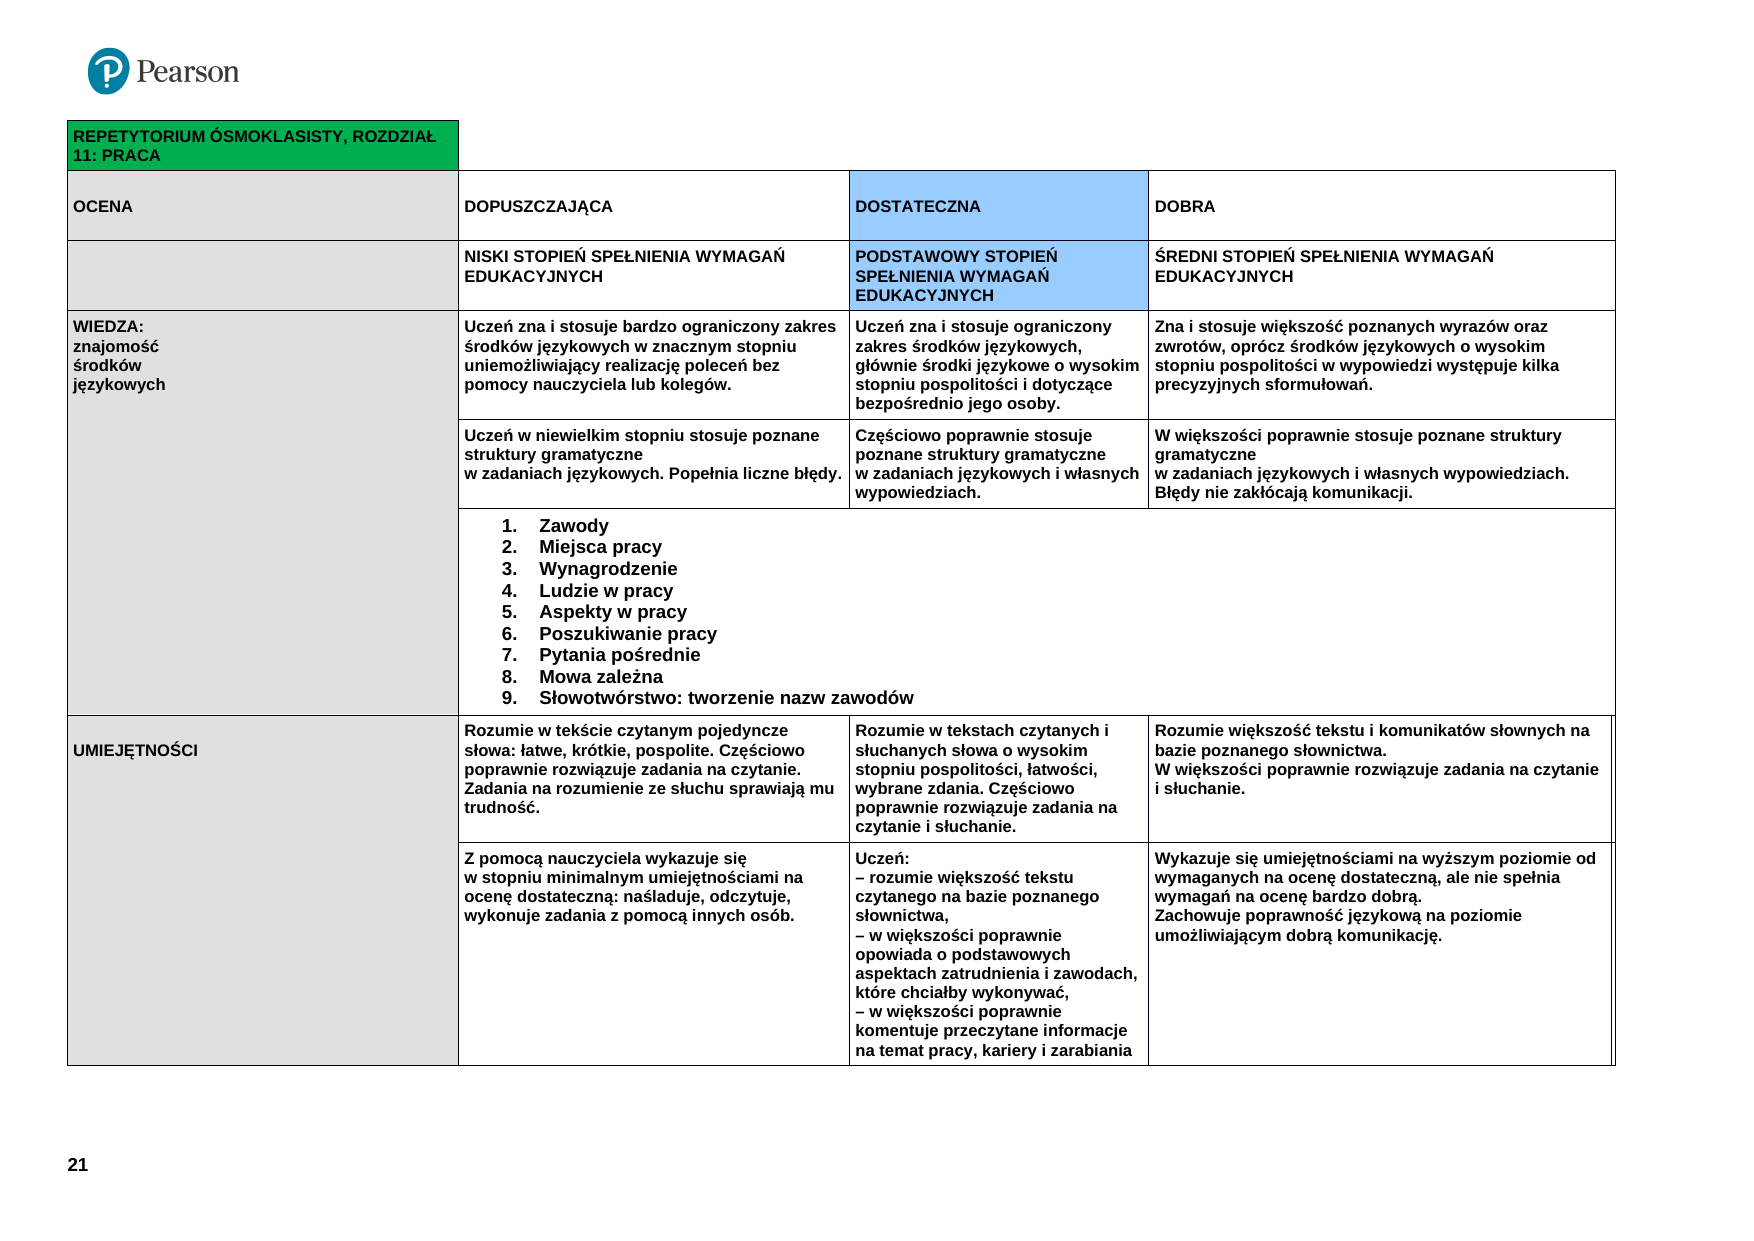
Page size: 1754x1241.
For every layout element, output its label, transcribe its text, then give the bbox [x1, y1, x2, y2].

table_cell Uczeń w niewielkim stopniu stosuje poznane struktury gramatyczne w zadaniach językowych. Popełnia liczne błędy. [459, 420, 849, 508]
table_cell Częściowo poprawnie stosuje poznane struktury gramatyczne w zadaniach językowych i własnych wypowiedziach. [850, 420, 1148, 508]
table_cell NISKI STOPIEŃ SPEŁNIENIA WYMAGAŃ EDUKACYJNYCH [459, 241, 849, 310]
table_cell Zawody Miejsca pracy Wynagrodzenie Ludzie w pracy Aspekty w pracy Poszukiwanie pracy Pytania pośrednie Mowa zależna Słowotwórstwo: tworzenie nazw zawodów [459, 509, 1615, 714]
table_cell PODSTAWOWY STOPIEŃ SPEŁNIENIA WYMAGAŃ EDUKACYJNYCH [850, 241, 1148, 310]
table_cell Zna i stosuje większość poznanych wyrazów oraz zwrotów, oprócz środków językowych o wysokim stopniu pospolitości w wypowiedzi występuje kilka precyzyjnych sformułowań. [1149, 311, 1615, 419]
table_cell W większości poprawnie stosuje poznane struktury gramatyczne w zadaniach językowych i własnych wypowiedziach. Błędy nie zakłócają komunikacji. [1149, 420, 1615, 508]
table_cell OCENA [68, 171, 458, 240]
table_cell REPETYTORIUM ÓSMOKLASISTY, ROZDZIAŁ 11: PRACA [68, 121, 458, 170]
table_cell Uczeń zna i stosuje bardzo ograniczony zakres środków językowych w znacznym stopniu uniemożliwiający realizację poleceń bez pomocy nauczyciela lub kolegów. [459, 311, 849, 419]
table_cell DOBRA [1149, 171, 1615, 240]
table_cell DOSTATECZNA [850, 171, 1148, 240]
table_cell Rozumie w tekście czytanym pojedyncze słowa: łatwe, krótkie, pospolite. Częściowo poprawnie rozwiązuje zadania na czytanie. Zadania na rozumienie ze słuchu sprawiają mu trudność. [459, 716, 849, 842]
table_cell Uczeń zna i stosuje ograniczony zakres środków językowych, głównie środki językowe o wysokim stopniu pospolitości i dotyczące bezpośrednio jego osoby. [850, 311, 1148, 419]
picture [67, 26, 260, 116]
table_cell [68, 241, 458, 310]
table_cell Rozumie większość tekstu i komunikatów słownych na bazie poznanego słownictwa. W większości poprawnie rozwiązuje zadania na czytanie i słuchanie. [1149, 716, 1611, 842]
table_cell Uczeń: – rozumie większość tekstu czytanego na bazie poznanego słownictwa, – w większości poprawnie opowiada o podstawowych aspektach zatrudnienia i zawodach, które chciałby wykonywać, – w większości poprawnie komentuje przeczytane informacje na temat pracy, kariery i zarabiania [850, 843, 1148, 1065]
table_cell [459, 120, 1615, 170]
table_cell WIEDZA: znajomość środków językowych [68, 311, 458, 714]
table_cell ŚREDNI STOPIEŃ SPEŁNIENIA WYMAGAŃ EDUKACYJNYCH [1149, 241, 1615, 310]
table_cell Wykazuje się umiejętnościami na wyższym poziomie od wymaganych na ocenę dostateczną, ale nie spełnia wymagań na ocenę bardzo dobrą. Zachowuje poprawność językową na poziomie umożliwiającym dobrą komunikację. [1149, 843, 1611, 1065]
table_cell UMIEJĘTNOŚCI [68, 716, 458, 1065]
table_cell Rozumie w tekstach czytanych i słuchanych słowa o wysokim stopniu pospolitości, łatwości, wybrane zdania. Częściowo poprawnie rozwiązuje zadania na czytanie i słuchanie. [850, 716, 1148, 842]
table_cell DOPUSZCZAJĄCA [459, 171, 849, 240]
table_cell Z pomocą nauczyciela wykazuje się w stopniu minimalnym umiejętnościami na ocenę dostateczną: naśladuje, odczytuje, wykonuje zadania z pomocą innych osób. [459, 843, 849, 1065]
